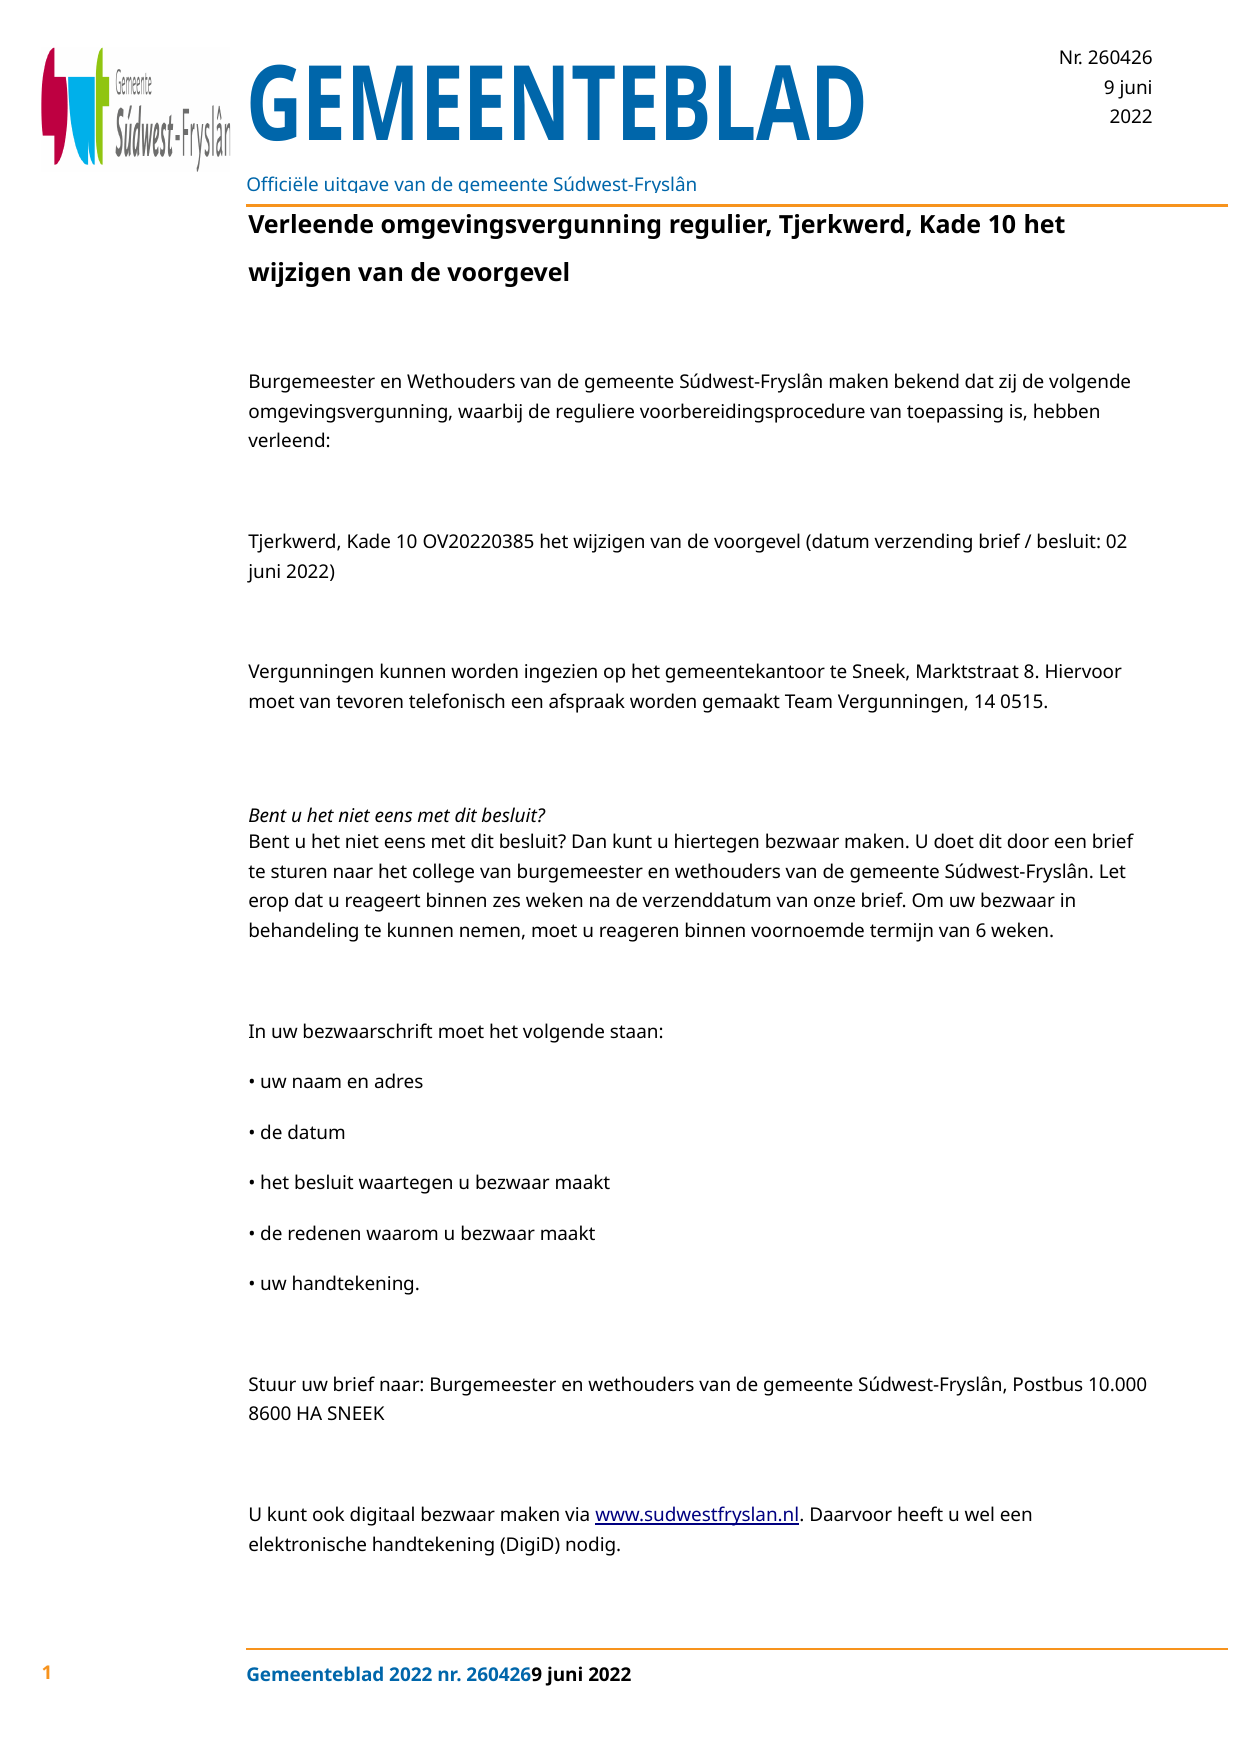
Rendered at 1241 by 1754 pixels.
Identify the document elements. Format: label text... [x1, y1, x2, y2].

text • het besluit waartegen u bezwaar maakt [248, 1169, 1152, 1195]
text • de redenen waarom u bezwaar maakt [248, 1220, 1152, 1245]
text Bent u het niet eens met dit besluit? Dan kunt u hiertegen bezwaar maken. U doet dit door een brief te sturen naar het college van burgemeester en wethouders van de gemeente Súdwest-Fryslân. Let erop dat u reageert binnen zes weken na de verzenddatum van onze brief. Om uw bezwaar in behandeling te kunnen nemen, moet u reageren binnen voornoemde termijn van 6 weken. [248, 828, 1152, 943]
text U kunt ook digitaal bezwaar maken via www.sudwestfryslan.nl. Daarvoor heeft u wel een elektronische handtekening (DigiD) nodig. [248, 1501, 1152, 1557]
text Verleende omgevingsvergunning regulier, Tjerkwerd, Kade 10 het wijzigen van de voorgevel [248, 207, 1152, 288]
text • de datum [248, 1119, 1152, 1144]
text Bent u het niet eens met dit besluit? [248, 803, 1152, 828]
text Tjerkwerd, Kade 10 OV20220385 het wijzigen van de voorgevel (datum verzending brief / besluit: 02 juni 2022) [248, 528, 1152, 584]
picture [41, 47, 231, 172]
text Burgemeester en Wethouders van de gemeente Súdwest-Fryslân maken bekend dat zij de volgende omgevingsvergunning, waarbij de reguliere voorbereidingsprocedure van toepassing is, hebben verleend: [248, 368, 1152, 453]
text Stuur uw brief naar: Burgemeester en wethouders van de gemeente Súdwest-Fryslân, Postbus 10.000 8600 HA SNEEK [248, 1371, 1152, 1426]
text In uw bezwaarschrift moet het volgende staan: [248, 1018, 1152, 1044]
text Vergunningen kunnen worden ingezien op het gemeentekantoor te Sneek, Marktstraat 8. Hiervoor moet van tevoren telefonisch een afspraak worden gemaakt Team Vergunningen, 14 0515. [248, 659, 1152, 714]
text • uw naam en adres [248, 1068, 1152, 1094]
text • uw handtekening. [248, 1270, 1152, 1296]
